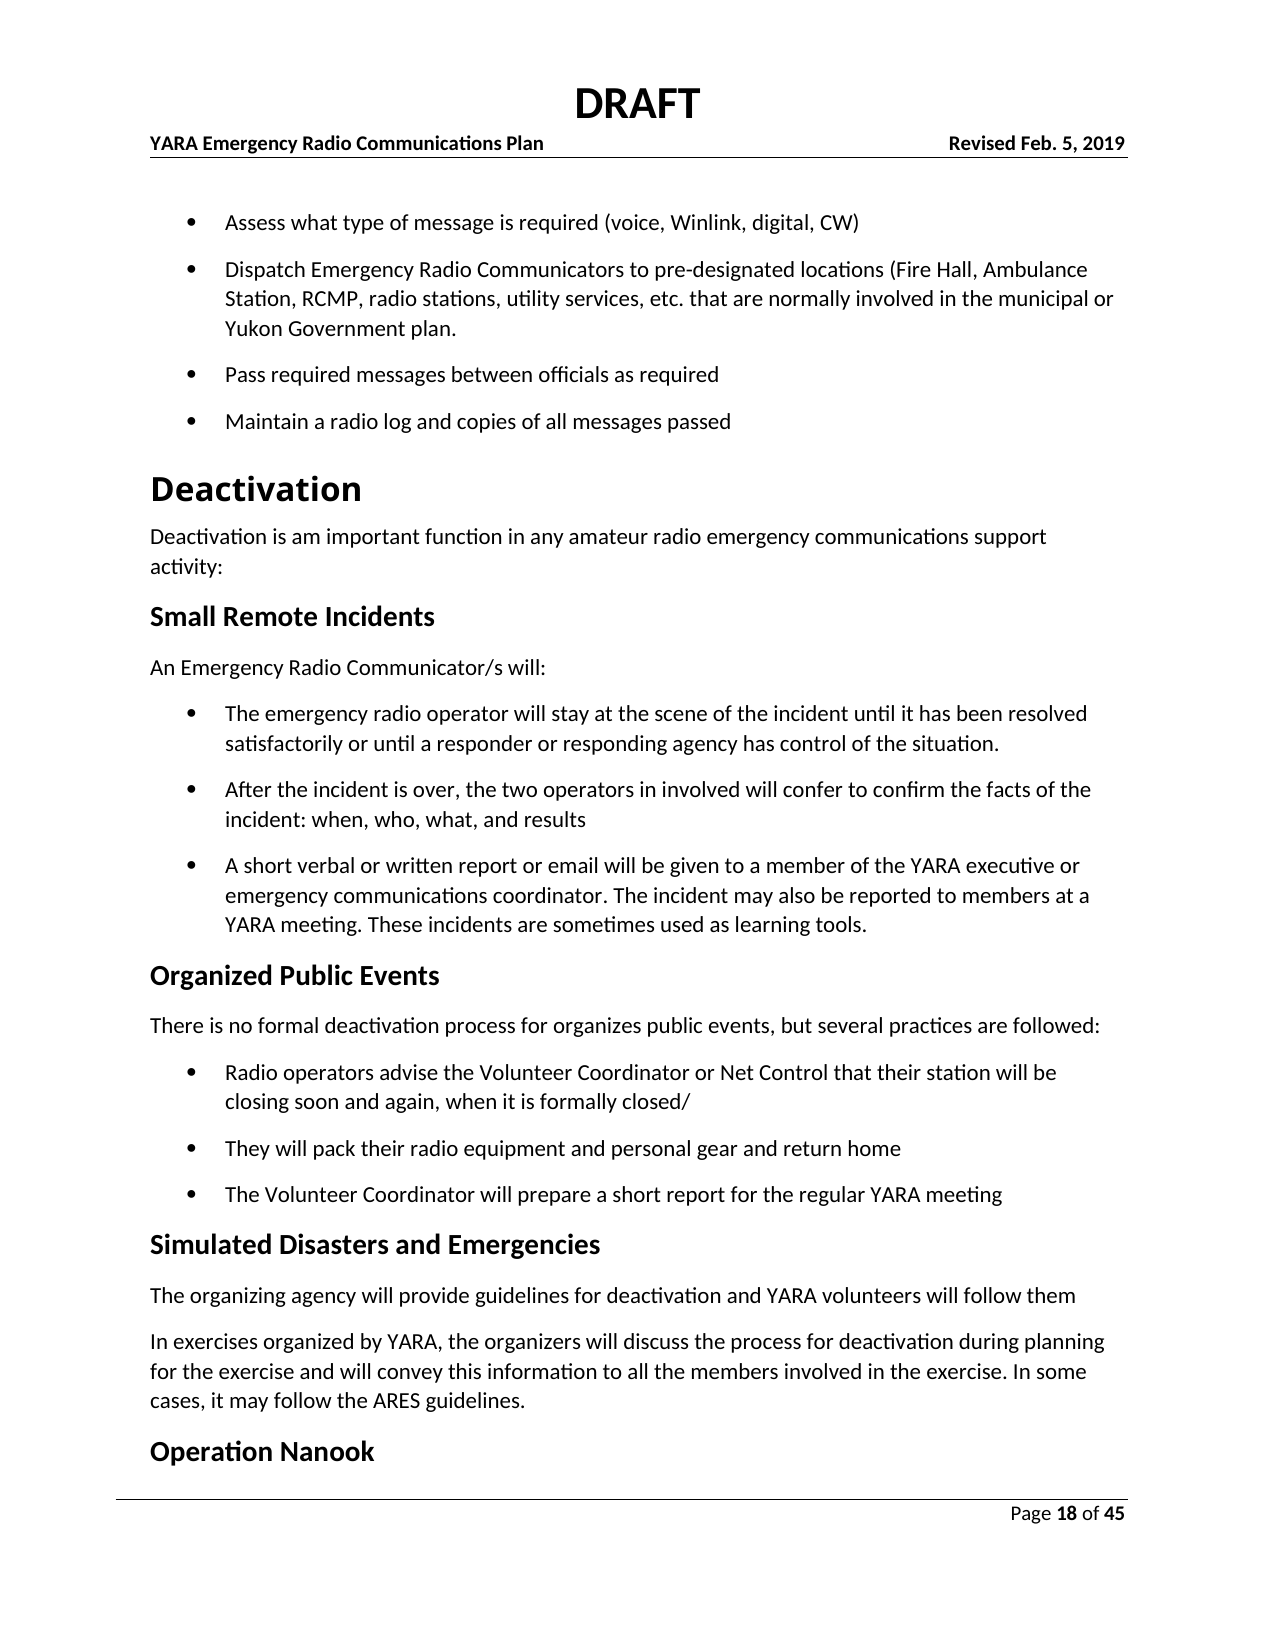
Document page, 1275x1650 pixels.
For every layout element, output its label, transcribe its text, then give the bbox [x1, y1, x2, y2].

text There is no formal deactivation process for organizes public events, but several practices are followed: [150, 1011, 1125, 1039]
list Dispatch Emergency Radio Communicators to pre-designated locations (Fire Hall, Ambulance Station, RCMP, radio stations, utility services, etc. that are normally involved in the municipal or Yukon Government plan. [187, 255, 1125, 342]
text Small Remote Incidents [150, 598, 1125, 634]
list Maintain a radio log and copies of all messages passed [187, 407, 1125, 435]
list They will pack their radio equipment and personal gear and return home [187, 1134, 1125, 1162]
text Operation Nanook [150, 1433, 1125, 1468]
subtitle Deactivation [150, 466, 1125, 511]
list Pass required messages between officials as required [187, 361, 1125, 389]
list The Volunteer Coordinator will prepare a short report for the regular YARA meeting [187, 1180, 1125, 1208]
text The organizing agency will provide guidelines for deactivation and YARA volunteers will follow them [150, 1281, 1125, 1309]
list The emergency radio operator will stay at the scene of the incident until it has been resolved satisfactorily or until a responder or responding agency has control of the situation. [187, 699, 1125, 757]
list Radio operators advise the Volunteer Coordinator or Net Control that their station will be closing soon and again, when it is formally closed/ [187, 1058, 1125, 1115]
text Organized Public Events [150, 957, 1125, 992]
list Assess what type of message is required (voice, Winlink, digital, CW) [187, 208, 1125, 237]
list A short verbal or written report or email will be given to a member of the YARA executive or emergency communications coordinator. The incident may also be reported to members at a YARA meeting. These incidents are sometimes used as learning tools. [187, 851, 1125, 938]
text In exercises organized by YARA, the organizers will discuss the process for deactivation during planning for the exercise and will convey this information to all the members involved in the exercise. In some cases, it may follow the ARES guidelines. [150, 1327, 1125, 1414]
text Deactivation is am important function in any amateur radio emergency communications support activity: [150, 522, 1125, 580]
list After the incident is over, the two operators in involved will confer to confirm the facts of the incident: when, who, what, and results [187, 775, 1125, 833]
text An Emergency Radio Communicator/s will: [150, 653, 1125, 681]
text Simulated Disasters and Emergencies [150, 1226, 1125, 1262]
